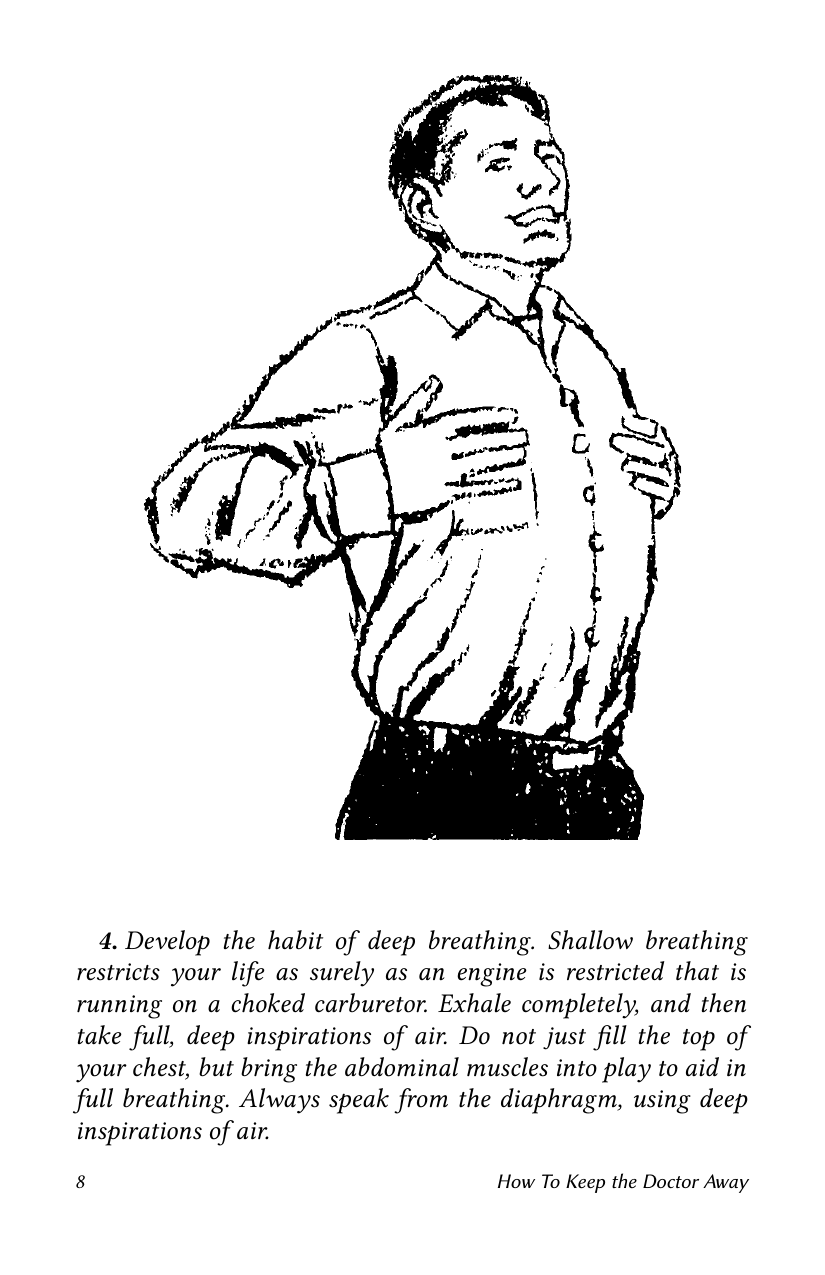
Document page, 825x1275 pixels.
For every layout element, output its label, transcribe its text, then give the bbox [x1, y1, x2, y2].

picture [143, 75, 682, 840]
list Develop the habit of deep breathing. Shallow breathing restricts your life as surely as an engine is restricted that is running on a choked carburetor. Exhale completely, and then take full, deep inspirations of air. Do not just fill the top of your chest, but bring the abdominal muscles into play to aid in full breathing. Always speak from the diaphragm, using deep inspirations of air. [75, 925, 750, 1146]
